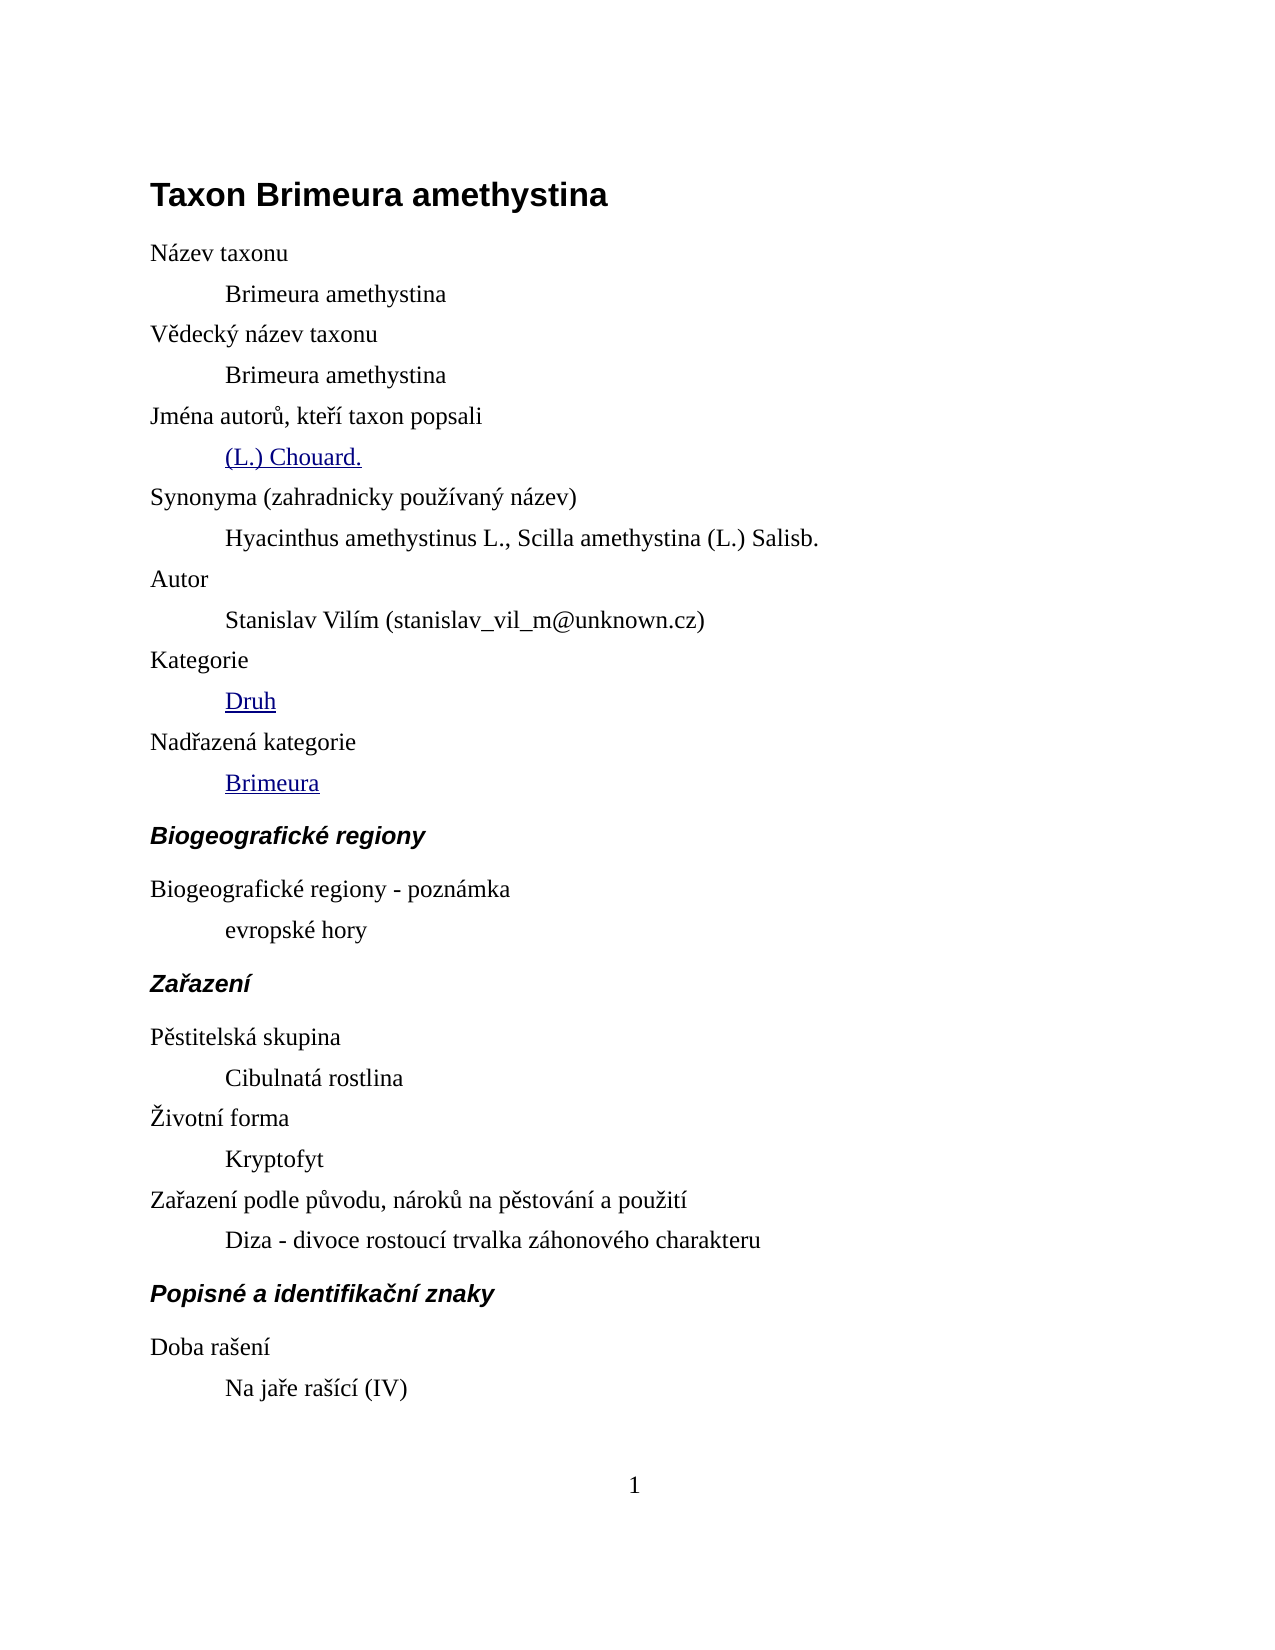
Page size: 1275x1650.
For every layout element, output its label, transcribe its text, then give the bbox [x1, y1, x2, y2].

text Pěstitelská skupina [150, 1022, 1125, 1051]
text Kategorie [150, 645, 1125, 674]
text Brimeura amethystina [225, 360, 1125, 389]
text Diza - divoce rostoucí trvalka záhonového charakteru [225, 1226, 1125, 1254]
text Autor [150, 564, 1125, 593]
text Synonyma (zahradnicky používaný název) [150, 482, 1125, 511]
subtitle Popisné a identifikační znaky [150, 1279, 1125, 1308]
text Kryptofyt [225, 1144, 1125, 1173]
subtitle Taxon Brimeura amethystina [150, 175, 1125, 214]
text Životní forma [150, 1103, 1125, 1132]
text Jména autorů, kteří taxon popsali [150, 401, 1125, 430]
text Brimeura amethystina [225, 279, 1125, 308]
text Stanislav Vilím (stanislav_vil_m@unknown.cz) [225, 605, 1125, 633]
text Vědecký název taxonu [150, 319, 1125, 348]
text Na jaře rašící (IV) [225, 1373, 1125, 1402]
text Název taxonu [150, 238, 1125, 267]
text Brimeura [225, 768, 1125, 796]
text Zařazení podle původu, nároků na pěstování a použití [150, 1185, 1125, 1213]
text (L.) Chouard. [225, 442, 1125, 471]
text Biogeografické regiony - poznámka [150, 874, 1125, 903]
subtitle Zařazení [150, 969, 1125, 997]
text Cibulnatá rostlina [225, 1063, 1125, 1091]
text Druh [225, 686, 1125, 715]
text Hyacinthus amethystinus L., Scilla amethystina (L.) Salisb. [225, 523, 1125, 552]
text evropské hory [225, 915, 1125, 944]
text Nadřazená kategorie [150, 727, 1125, 756]
subtitle Biogeografické regiony [150, 821, 1125, 850]
text Doba rašení [150, 1332, 1125, 1361]
